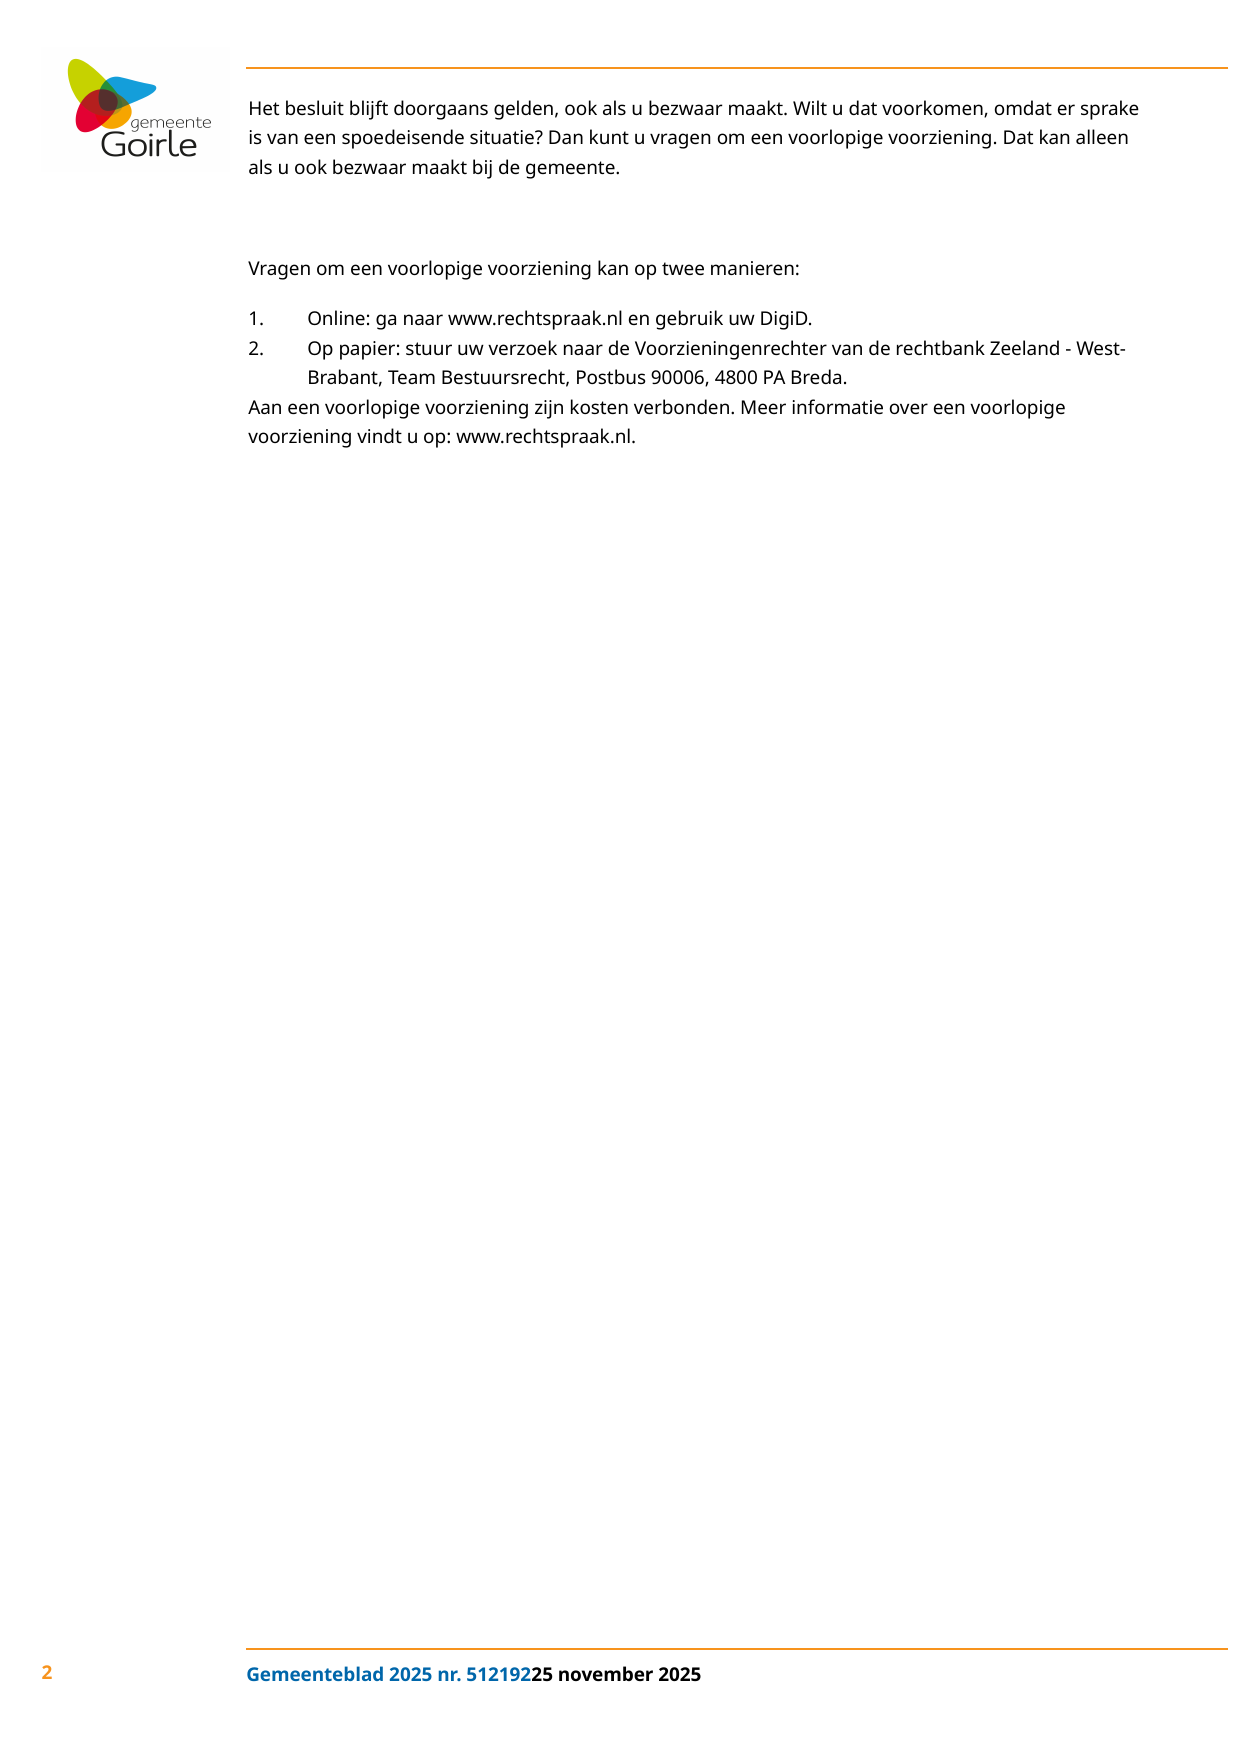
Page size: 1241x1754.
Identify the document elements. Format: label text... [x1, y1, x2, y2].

picture [41, 47, 231, 172]
list Online: ga naar www.rechtspraak.nl en gebruik uw DigiD. [248, 305, 1152, 331]
list Op papier: stuur uw verzoek naar de Voorzieningenrechter van de rechtbank Zeeland - West-Brabant, Team Bestuursrecht, Postbus 90006, 4800 PA Breda. [248, 335, 1152, 390]
text Het besluit blijft doorgaans gelden, ook als u bezwaar maakt. Wilt u dat voorkomen, omdat er sprake is van een spoedeisende situatie? Dan kunt u vragen om een voorlopige voorziening. Dat kan alleen als u ook bezwaar maakt bij de gemeente. [248, 95, 1152, 180]
text Vragen om een voorlopige voorziening kan op twee manieren: [248, 255, 1152, 281]
text Aan een voorlopige voorziening zijn kosten verbonden. Meer informatie over een voorlopige voorziening vindt u op: www.rechtspraak.nl. [248, 394, 1152, 449]
